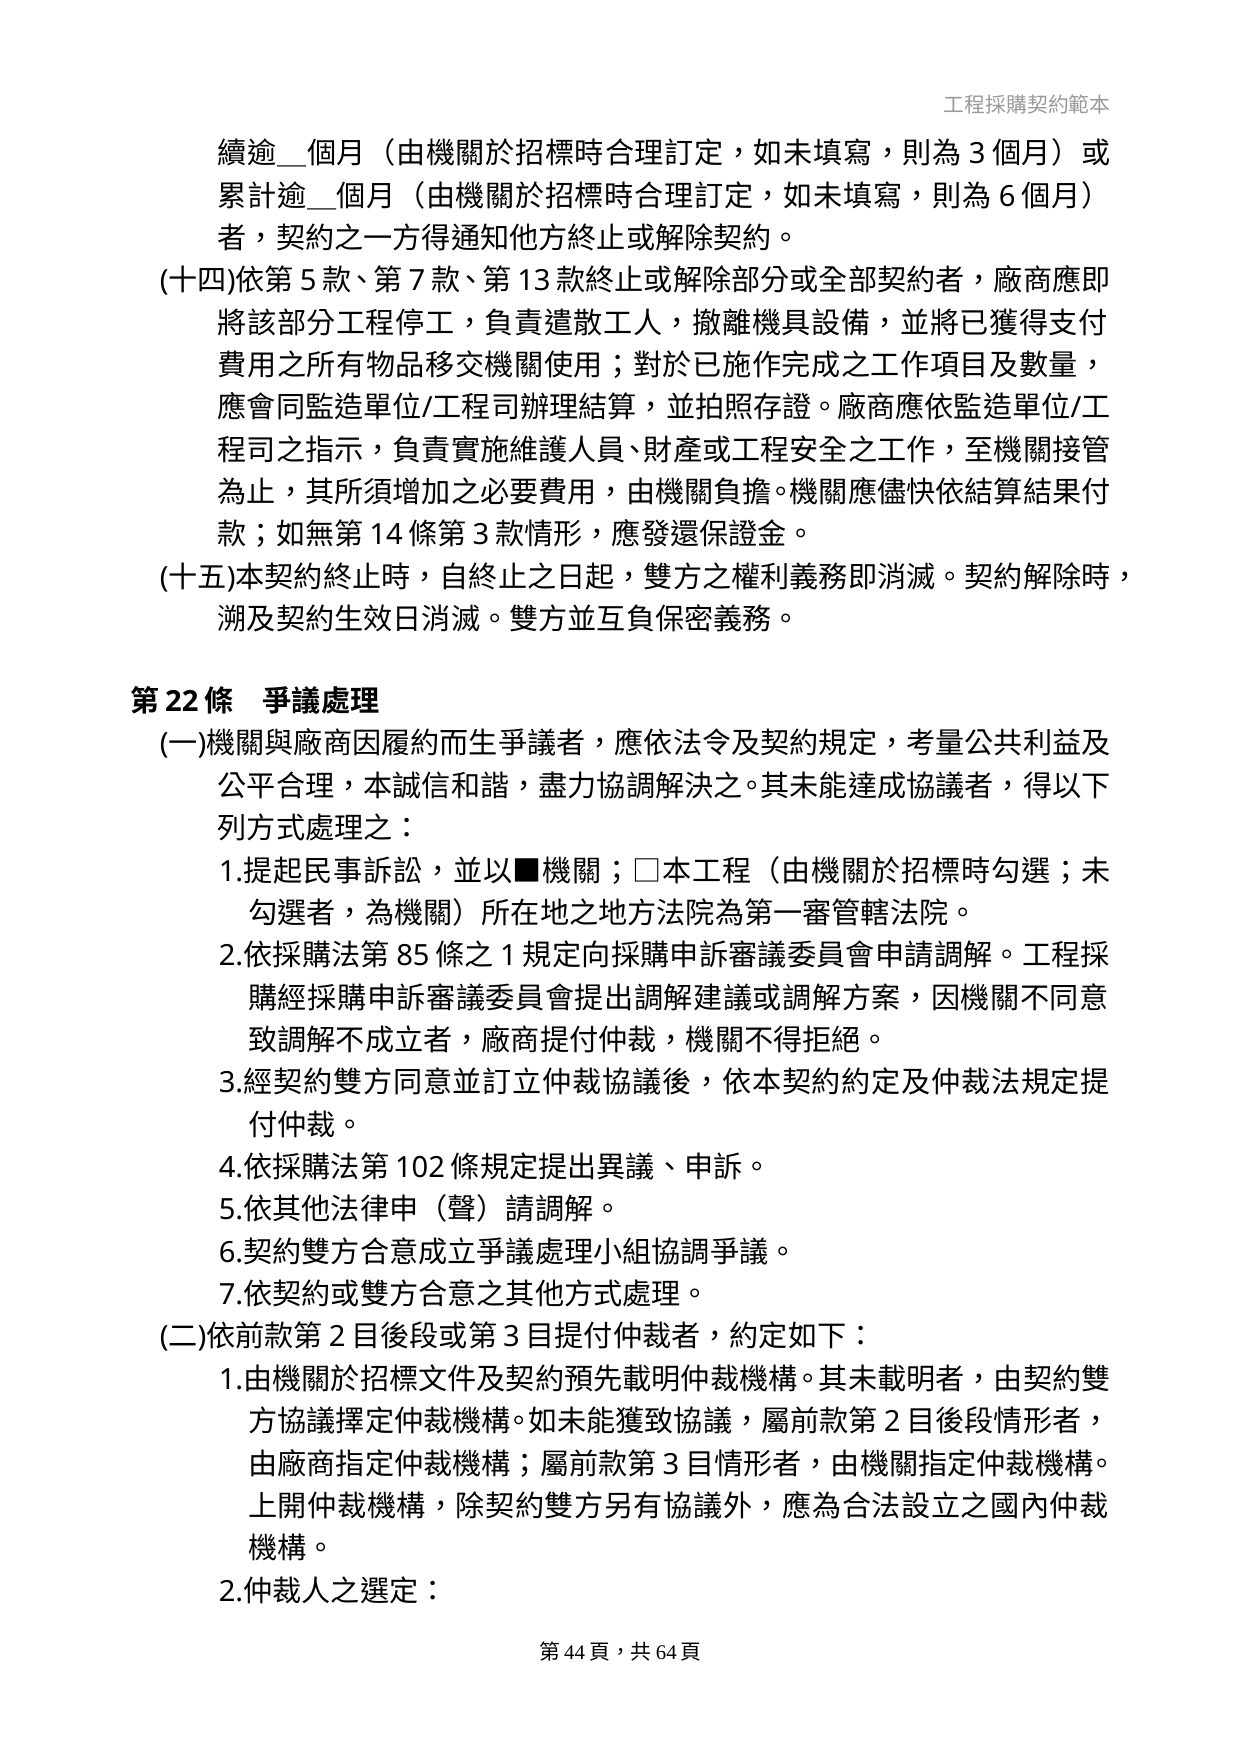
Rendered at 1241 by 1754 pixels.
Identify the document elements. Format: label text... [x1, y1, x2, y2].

text 2.仲裁人之選定： [218, 1567, 1110, 1609]
text 1.由機關於招標文件及契約預先載明仲裁機構。其未載明者，由契約雙方協議擇定仲裁機構。如未能獲致協議，屬前款第2目後段情形者，由廠商指定仲裁機構；屬前款第3目情形者，由機關指定仲裁機構。上開仲裁機構，除契約雙方另有協議外，應為合法設立之國內仲裁機構。 [218, 1355, 1110, 1567]
text 第22條 爭議處理 [130, 678, 1110, 720]
text (十五)本契約終止時，自終止之日起，雙方之權利義務即消滅。契約解除時，溯及契約生效日消滅。雙方並互負保密義務。 [159, 553, 1110, 638]
text (二)依前款第2目後段或第3目提付仲裁者，約定如下： [159, 1313, 1110, 1355]
text 4.依採購法第102條規定提出異議、申訴。 [218, 1143, 1110, 1186]
text 3.經契約雙方同意並訂立仲裁協議後，依本契約約定及仲裁法規定提付仲裁。 [218, 1059, 1110, 1143]
text 2.依採購法第85條之1規定向採購申訴審議委員會申請調解。工程採購經採購申訴審議委員會提出調解建議或調解方案，因機關不同意致調解不成立者，廠商提付仲裁，機關不得拒絕。 [218, 932, 1110, 1059]
text 7.依契約或雙方合意之其他方式處理。 [218, 1271, 1110, 1313]
text (十四)依第5款、第7款、第13款終止或解除部分或全部契約者，廠商應即將該部分工程停工，負責遣散工人，撤離機具設備，並將已獲得支付費用之所有物品移交機關使用；對於已施作完成之工作項目及數量，應會同監造單位/工程司辦理結算，並拍照存證。廠商應依監造單位/工程司之指示，負責實施維護人員、財產或工程安全之工作，至機關接管為止，其所須增加之必要費用，由機關負擔。機關應儘快依結算結果付款；如無第14條第3款情形，應發還保證金。 [159, 257, 1110, 553]
text 續逾＿個月（由機關於招標時合理訂定，如未填寫，則為3個月）或累計逾＿個月（由機關於招標時合理訂定，如未填寫，則為6個月）者，契約之一方得通知他方終止或解除契約。 [159, 130, 1110, 257]
text (一)機關與廠商因履約而生爭議者，應依法令及契約規定，考量公共利益及公平合理，本誠信和諧，盡力協調解決之。其未能達成協議者，得以下列方式處理之： [159, 720, 1110, 847]
text 5.依其他法律申（聲）請調解。 [218, 1186, 1110, 1228]
text 1.提起民事訴訟，並以■機關；□本工程（由機關於招標時勾選；未勾選者，為機關）所在地之地方法院為第一審管轄法院。 [218, 847, 1110, 932]
text 6.契約雙方合意成立爭議處理小組協調爭議。 [218, 1228, 1110, 1271]
